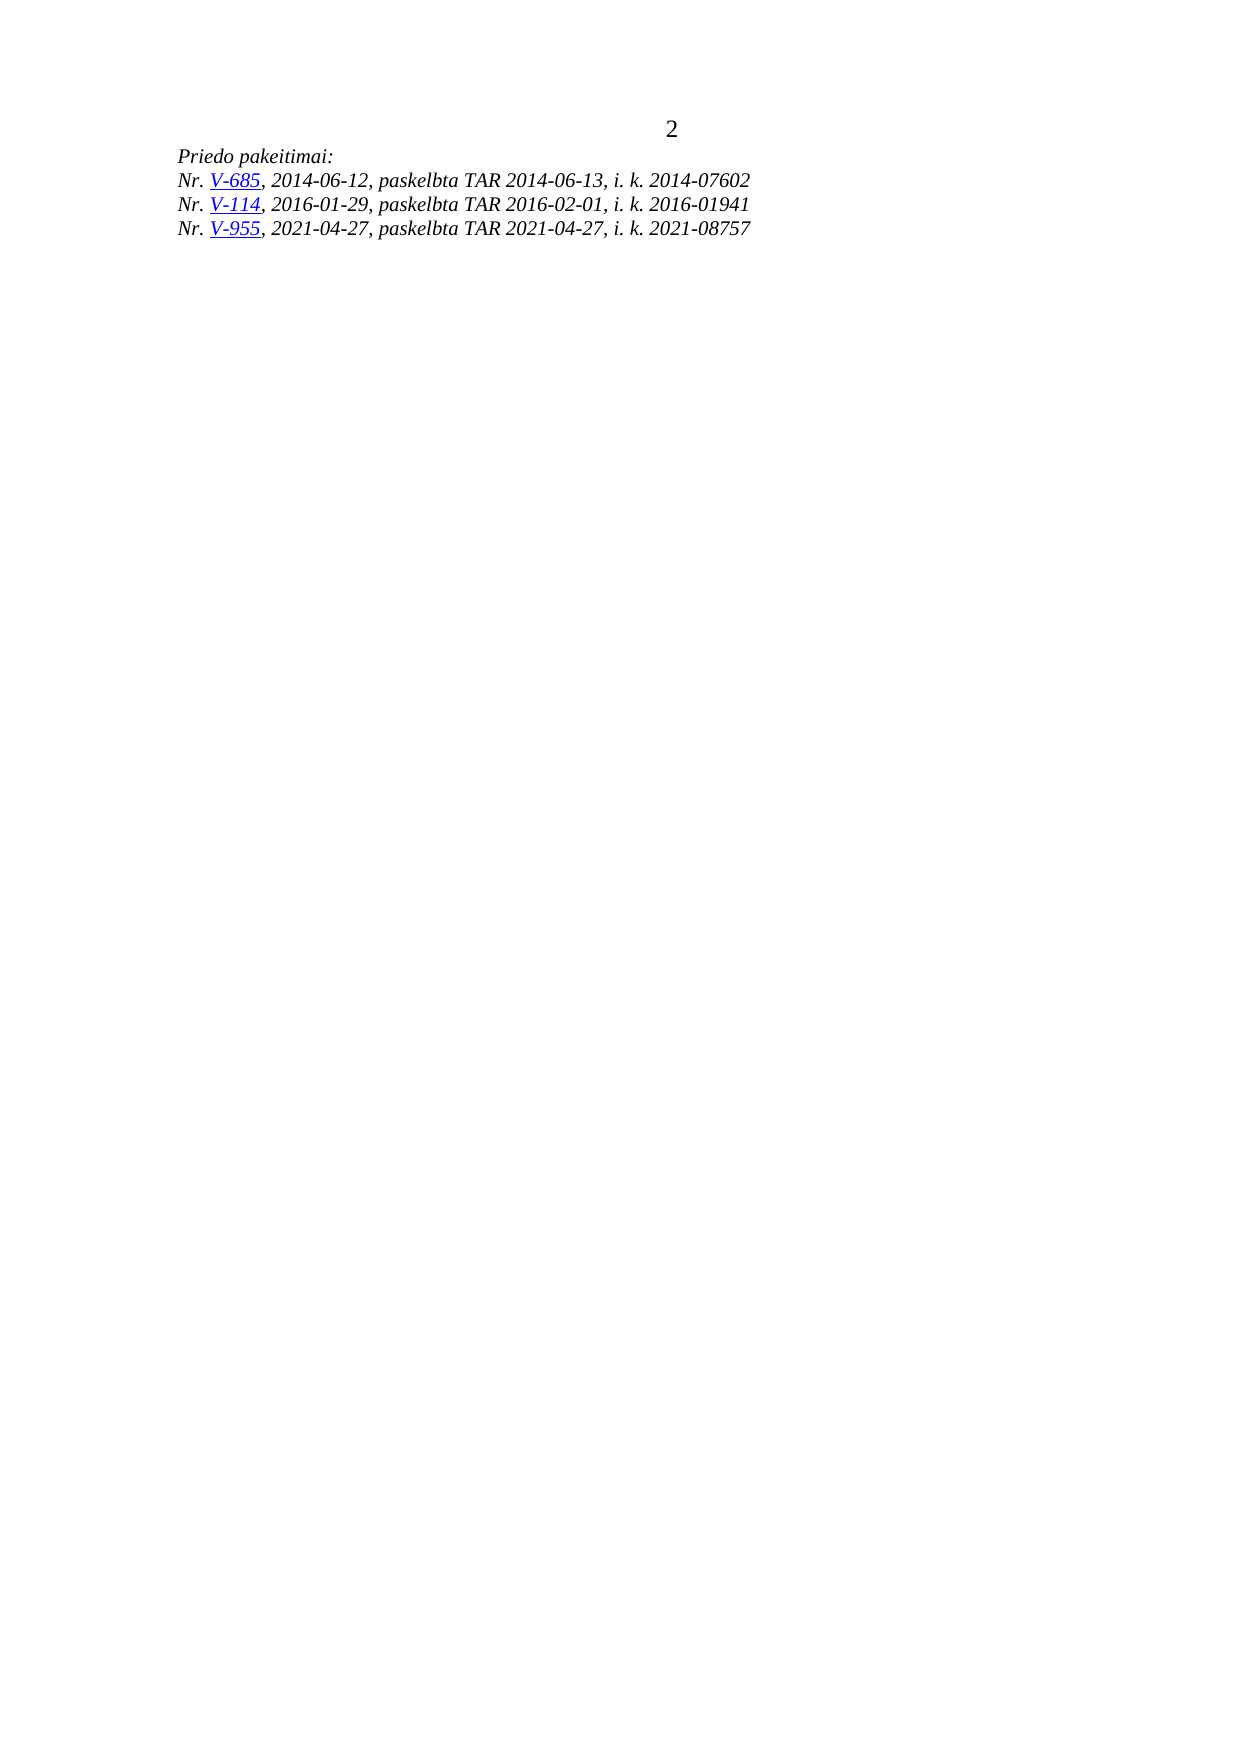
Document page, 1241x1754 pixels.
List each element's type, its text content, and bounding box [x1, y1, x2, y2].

text Nr. V-114, 2016-01-29, paskelbta TAR 2016-02-01, i. k. 2016-01941 [177, 192, 1167, 216]
text Nr. V-955, 2021-04-27, paskelbta TAR 2021-04-27, i. k. 2021-08757 [177, 216, 1167, 240]
text Nr. V-685, 2014-06-12, paskelbta TAR 2014-06-13, i. k. 2014-07602 [177, 168, 1167, 192]
text Priedo pakeitimai: [177, 144, 1167, 168]
